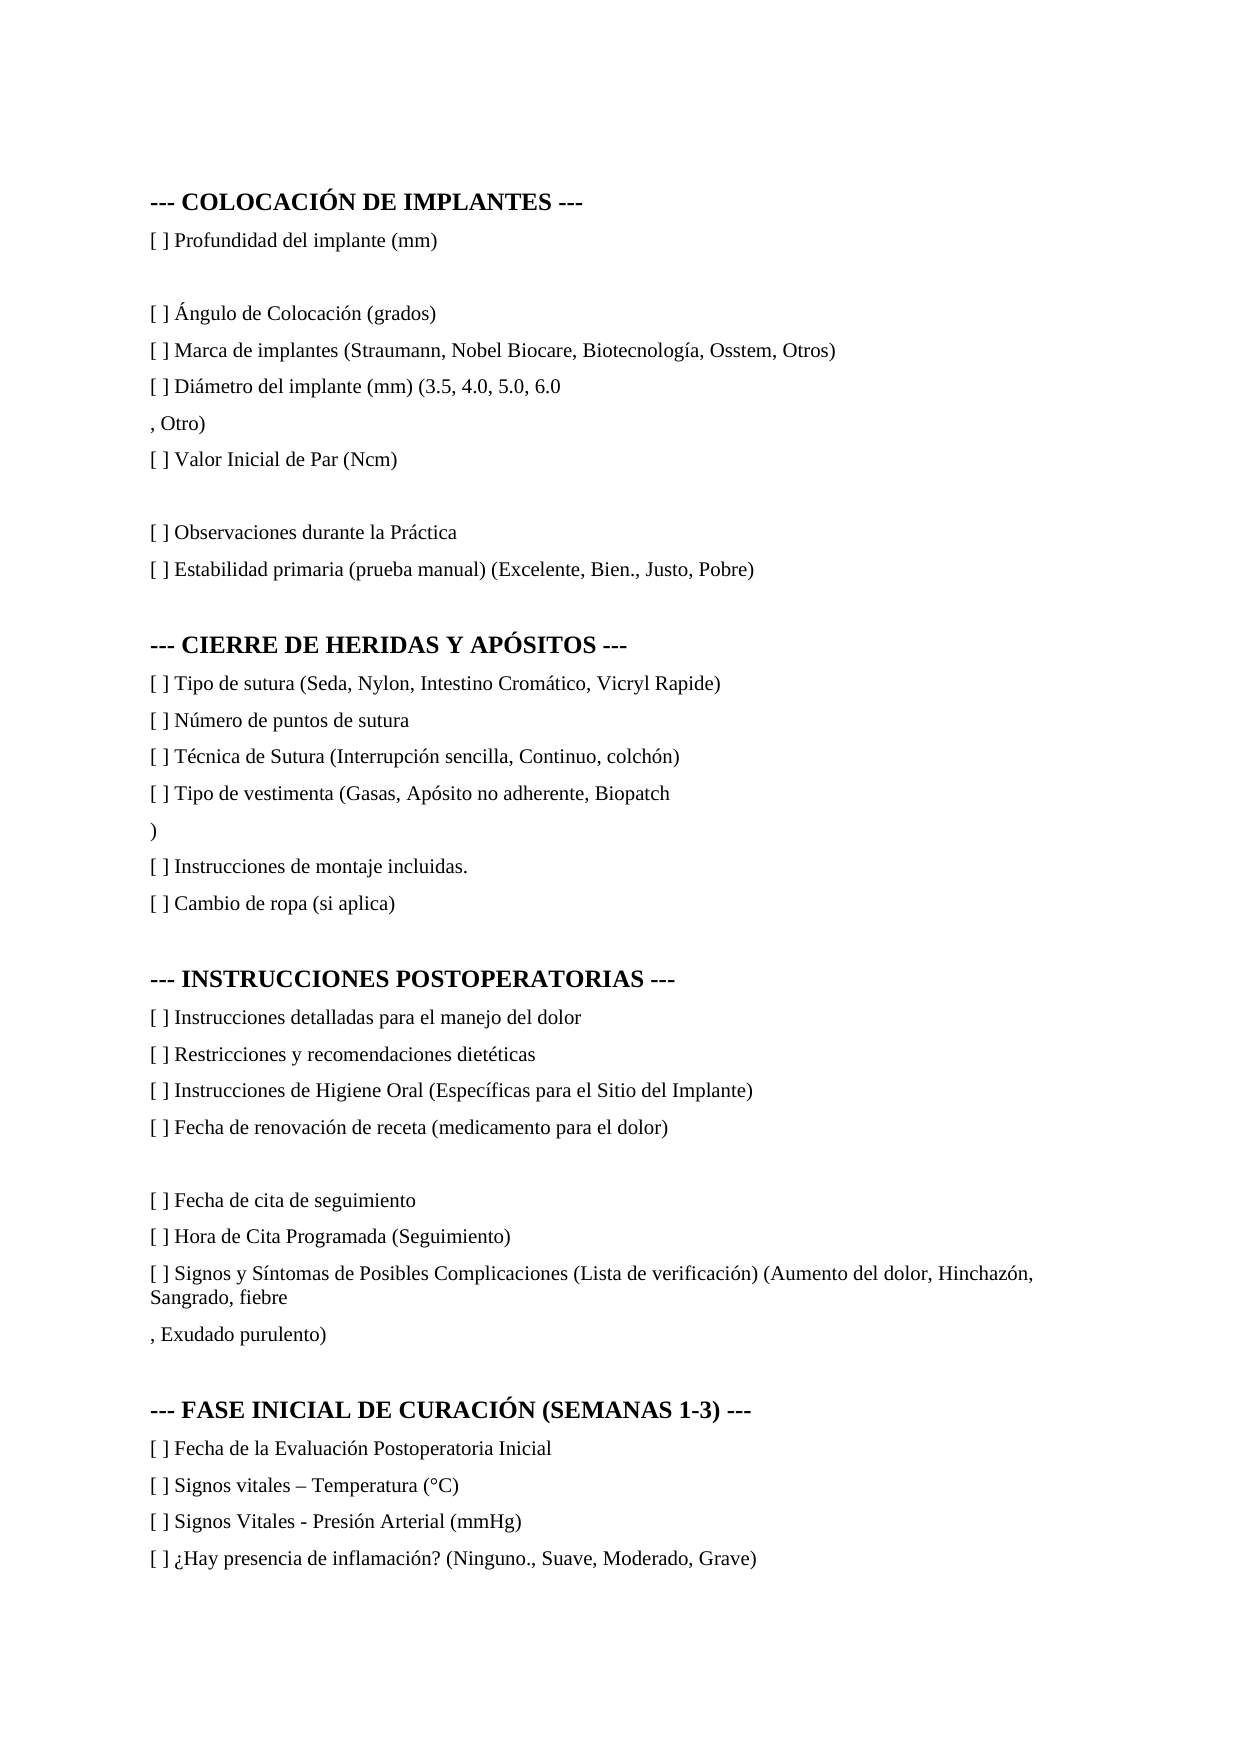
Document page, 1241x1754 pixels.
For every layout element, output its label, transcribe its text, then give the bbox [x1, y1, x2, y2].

text [ ] Instrucciones de Higiene Oral (Específicas para el Sitio del Implante) [150, 1078, 1090, 1102]
text [ ] Tipo de sutura (Seda, Nylon, Intestino Cromático, Vicryl Rapide) [150, 671, 1090, 695]
text [ ] Tipo de vestimenta (Gasas, Apósito no adherente, Biopatch [150, 781, 1090, 805]
text [ ] Fecha de renovación de receta (medicamento para el dolor) [150, 1115, 1090, 1139]
text [ ] Marca de implantes (Straumann, Nobel Biocare, Biotecnología, Osstem, Otros) [150, 337, 1090, 362]
text --- FASE INICIAL DE CURACIÓN (SEMANAS 1-3) --- [150, 1395, 1090, 1423]
text [ ] Signos Vitales - Presión Arterial (mmHg) [150, 1509, 1090, 1533]
text [ ] Número de puntos de sutura [150, 708, 1090, 732]
text [ ] Hora de Cita Programada (Seguimiento) [150, 1224, 1090, 1248]
text ) [150, 817, 1090, 842]
text [ ] Signos vitales – Temperatura (°C) [150, 1472, 1090, 1497]
text [ ] Cambio de ropa (si aplica) [150, 891, 1090, 915]
text [ ] Signos y Síntomas de Posibles Complicaciones (Lista de verificación) (Aumento del dolor, Hinchazón, Sangrado, fiebre [150, 1261, 1090, 1309]
text [ ] Fecha de cita de seguimiento [150, 1188, 1090, 1212]
text [ ] Observaciones durante la Práctica [150, 520, 1090, 544]
text [ ] Estabilidad primaria (prueba manual) (Excelente, Bien., Justo, Pobre) [150, 557, 1090, 581]
text --- INSTRUCCIONES POSTOPERATORIAS --- [150, 964, 1090, 992]
text --- CIERRE DE HERIDAS Y APÓSITOS --- [150, 630, 1090, 659]
text , Otro) [150, 411, 1090, 435]
text [ ] Fecha de la Evaluación Postoperatoria Inicial [150, 1436, 1090, 1460]
text --- COLOCACIÓN DE IMPLANTES --- [150, 187, 1090, 215]
text [ ] Instrucciones detalladas para el manejo del dolor [150, 1005, 1090, 1029]
text [ ] ¿Hay presencia de inflamación? (Ninguno., Suave, Moderado, Grave) [150, 1546, 1090, 1570]
text [ ] Diámetro del implante (mm) (3.5, 4.0, 5.0, 6.0 [150, 374, 1090, 398]
text [ ] Ángulo de Colocación (grados) [150, 301, 1090, 325]
text , Exudado purulento) [150, 1322, 1090, 1346]
text [ ] Instrucciones de montaje incluidas. [150, 854, 1090, 878]
text [ ] Técnica de Sutura (Interrupción sencilla, Continuo, colchón) [150, 744, 1090, 768]
text [ ] Valor Inicial de Par (Ncm) [150, 447, 1090, 471]
text [ ] Restricciones y recomendaciones dietéticas [150, 1042, 1090, 1066]
text [ ] Profundidad del implante (mm) [150, 228, 1090, 252]
